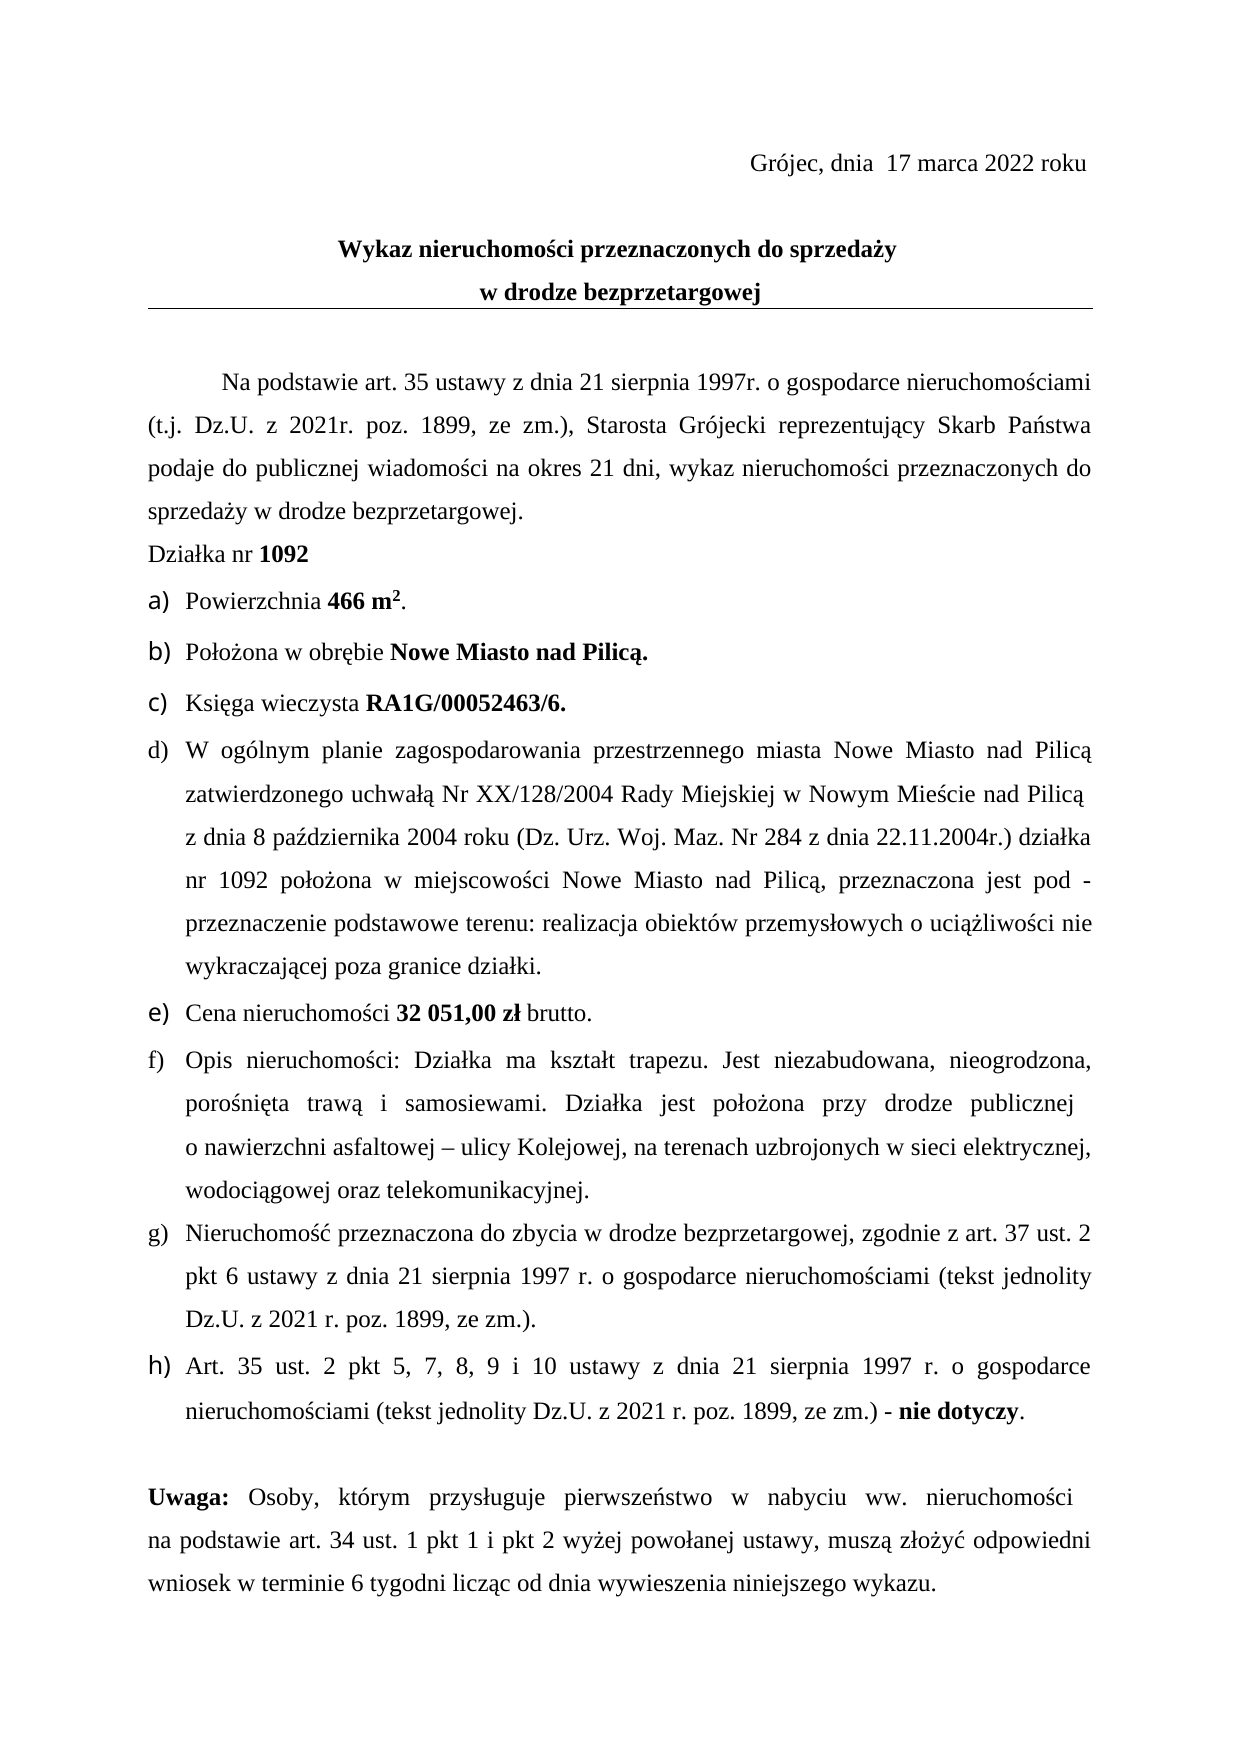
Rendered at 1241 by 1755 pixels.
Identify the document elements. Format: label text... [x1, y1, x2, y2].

list Księga wieczysta RA1G/00052463/6. [148, 684, 1093, 719]
text Uwaga: Osoby, którym przysługuje pierwszeństwo w nabyciu ww. nieruchomości na podstawie art. 34 ust. 1 pkt 1 i pkt 2 wyżej powołanej ustawy, muszą złożyć odpowiedni wniosek w terminie 6 tygodni licząc od dnia wywieszenia niniejszego wykazu. [148, 1482, 1093, 1597]
list Nieruchomość przeznaczona do zbycia w drodze bezprzetargowej, zgodnie z art. 37 ust. 2 pkt 6 ustawy z dnia 21 sierpnia 1997 r. o gospodarce nieruchomościami (tekst jednolity Dz.U. z 2021 r. poz. 1899, ze zm.). [148, 1218, 1093, 1333]
text Na podstawie art. 35 ustawy z dnia 21 sierpnia 1997r. o gospodarce nieruchomościami (t.j. Dz.U. z 2021r. poz. 1899, ze zm.), Starosta Grójecki reprezentujący Skarb Państwa podaje do publicznej wiadomości na okres 21 dni, wykaz nieruchomości przeznaczonych do sprzedaży w drodze bezprzetargowej. [148, 367, 1093, 525]
list Opis nieruchomości: Działka ma kształt trapezu. Jest niezabudowana, nieogrodzona, porośnięta trawą i samosiewami. Działka jest położona przy drodze publicznej o nawierzchni asfaltowej – ulicy Kolejowej, na terenach uzbrojonych w sieci elektrycznej, wodociągowej oraz telekomunikacyjnej. [148, 1045, 1093, 1203]
text Grójec, dnia 17 marca 2022 roku [148, 148, 1093, 176]
list Powierzchnia 466 m2. [148, 582, 1093, 617]
list Cena nieruchomości 32 051,00 zł brutto. [148, 994, 1093, 1028]
list W ogólnym planie zagospodarowania przestrzennego miasta Nowe Miasto nad Pilicą zatwierdzonego uchwałą Nr XX/128/2004 Rady Miejskiej w Nowym Mieście nad Pilicą z dnia 8 października 2004 roku (Dz. Urz. Woj. Maz. Nr 284 z dnia 22.11.2004r.) działka nr 1092 położona w miejscowości Nowe Miasto nad Pilicą, przeznaczona jest pod - przeznaczenie podstawowe terenu: realizacja obiektów przemysłowych o uciążliwości nie wykraczającej poza granice działki. [148, 736, 1093, 980]
text w drodze bezprzetargowej [148, 277, 1093, 308]
list Położona w obrębie Nowe Miasto nad Pilicą. [148, 633, 1093, 668]
text Działka nr 1092 [148, 539, 1093, 568]
list Art. 35 ust. 2 pkt 5, 7, 8, 9 i 10 ustawy z dnia 21 sierpnia 1997 r. o gospodarce nieruchomościami (tekst jednolity Dz.U. z 2021 r. poz. 1899, ze zm.) - nie dotyczy. [148, 1347, 1093, 1424]
text Wykaz nieruchomości przeznaczonych do sprzedaży [148, 234, 1093, 263]
